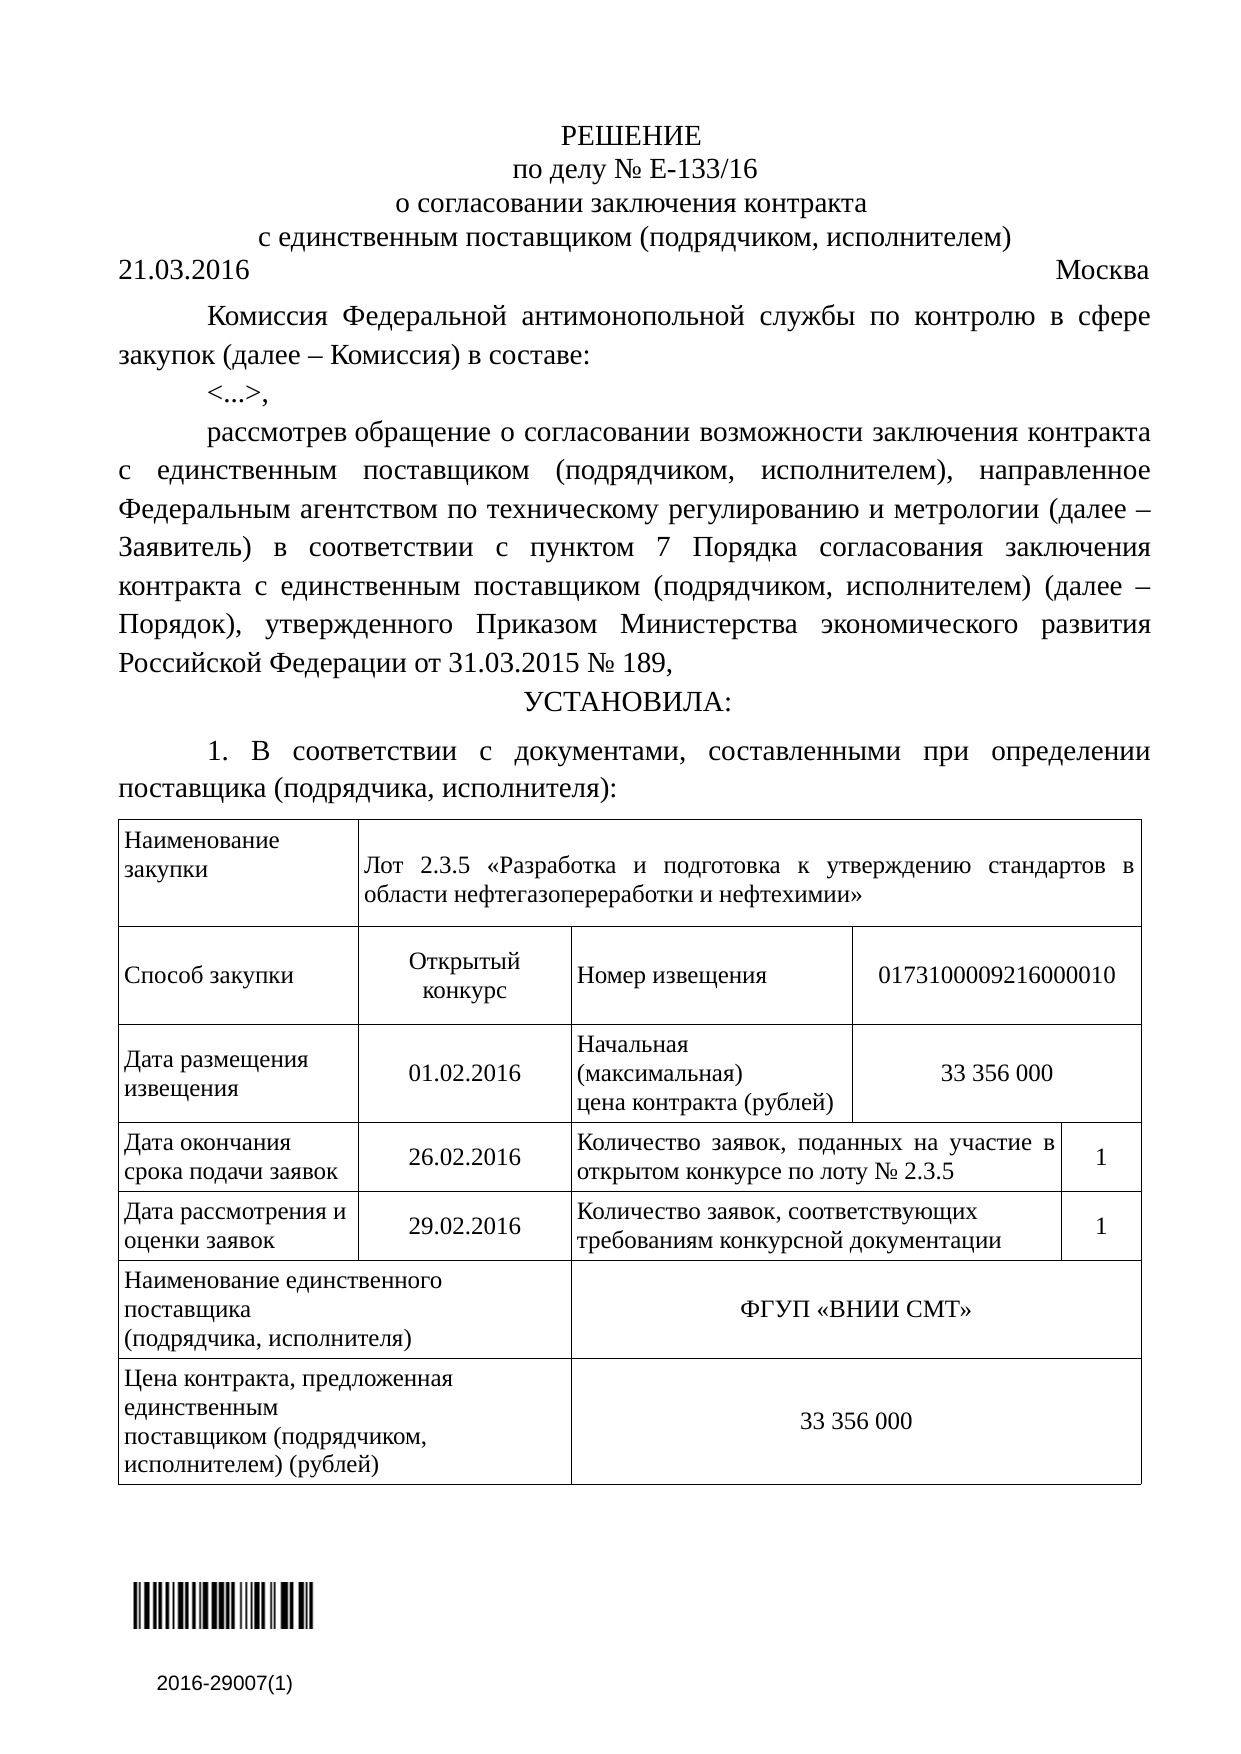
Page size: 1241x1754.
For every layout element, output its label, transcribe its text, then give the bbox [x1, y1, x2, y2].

table_cell Наименование единственного поставщика (подрядчика, исполнителя) [119, 1261, 571, 1357]
table_cell 1 [1062, 1192, 1141, 1260]
table_cell Дата размещения извещения [119, 1025, 358, 1122]
table_header Лот 2.3.5 «Разработка и подготовка к утверждению стандартов в области нефтегазопереработки и нефтехимии» [359, 820, 1141, 926]
text РЕШЕНИЕ [118, 118, 1152, 152]
table_cell Количество заявок, соответствующих требованиям конкурсной документации [572, 1192, 1061, 1260]
text 21.03.2016 Москва [118, 252, 1152, 286]
text Комиссия Федеральной антимонопольной службы по контролю в сфере закупок (далее – Комиссия) в составе: [118, 298, 1152, 370]
table_cell Количество заявок, поданных на участие в открытом конкурсе по лоту № 2.3.5 [572, 1123, 1061, 1191]
text УСТАНОВИЛА: [103, 684, 1152, 717]
table_cell Цена контракта, предложенная единственным поставщиком (подрядчиком, исполнителем) (рублей) [119, 1359, 571, 1484]
table_header Наименование закупки [119, 820, 358, 926]
picture [118, 1582, 331, 1629]
table_cell 01.02.2016 [359, 1025, 571, 1122]
table_cell 33 356 000 [853, 1025, 1141, 1122]
text <...>, [118, 375, 1152, 409]
table_cell 1 [1062, 1123, 1141, 1191]
text о согласовании заключения контракта [118, 185, 1152, 219]
table_cell 0173100009216000010 [853, 927, 1141, 1024]
table_cell 26.02.2016 [359, 1123, 571, 1191]
table_cell 29.02.2016 [359, 1192, 571, 1260]
table_cell 33 356 000 [572, 1359, 1141, 1484]
table_cell Способ закупки [119, 927, 358, 1024]
text 1. В соответствии с документами, составленными при определении поставщика (подрядчика, исполнителя): [118, 733, 1152, 803]
table_cell Дата окончания срока подачи заявок [119, 1123, 358, 1191]
table_cell Номер извещения [572, 927, 852, 1024]
table_cell ФГУП «ВНИИ СМТ» [572, 1261, 1141, 1357]
table_cell Открытый конкурс [359, 927, 571, 1024]
text с единственным поставщиком (подрядчиком, исполнителем) [118, 219, 1152, 252]
text по делу № Е-133/16 [118, 152, 1152, 185]
table_cell Начальная (максимальная) цена контракта (рублей) [572, 1025, 852, 1122]
table_cell Дата рассмотрения и оценки заявок [119, 1192, 358, 1260]
text рассмотрев обращение о согласовании возможности заключения контракта с единственным поставщиком (подрядчиком, исполнителем), направленное Федеральным агентством по техническому регулированию и метрологии (далее – Заявитель) в соответствии с пунктом 7 Порядка согласования заключения контракта с единственным поставщиком (подрядчиком, исполнителем) (далее – Порядок), утвержденного Приказом Министерства экономического развития Российской Федерации от 31.03.2015 № 189, [118, 414, 1152, 679]
